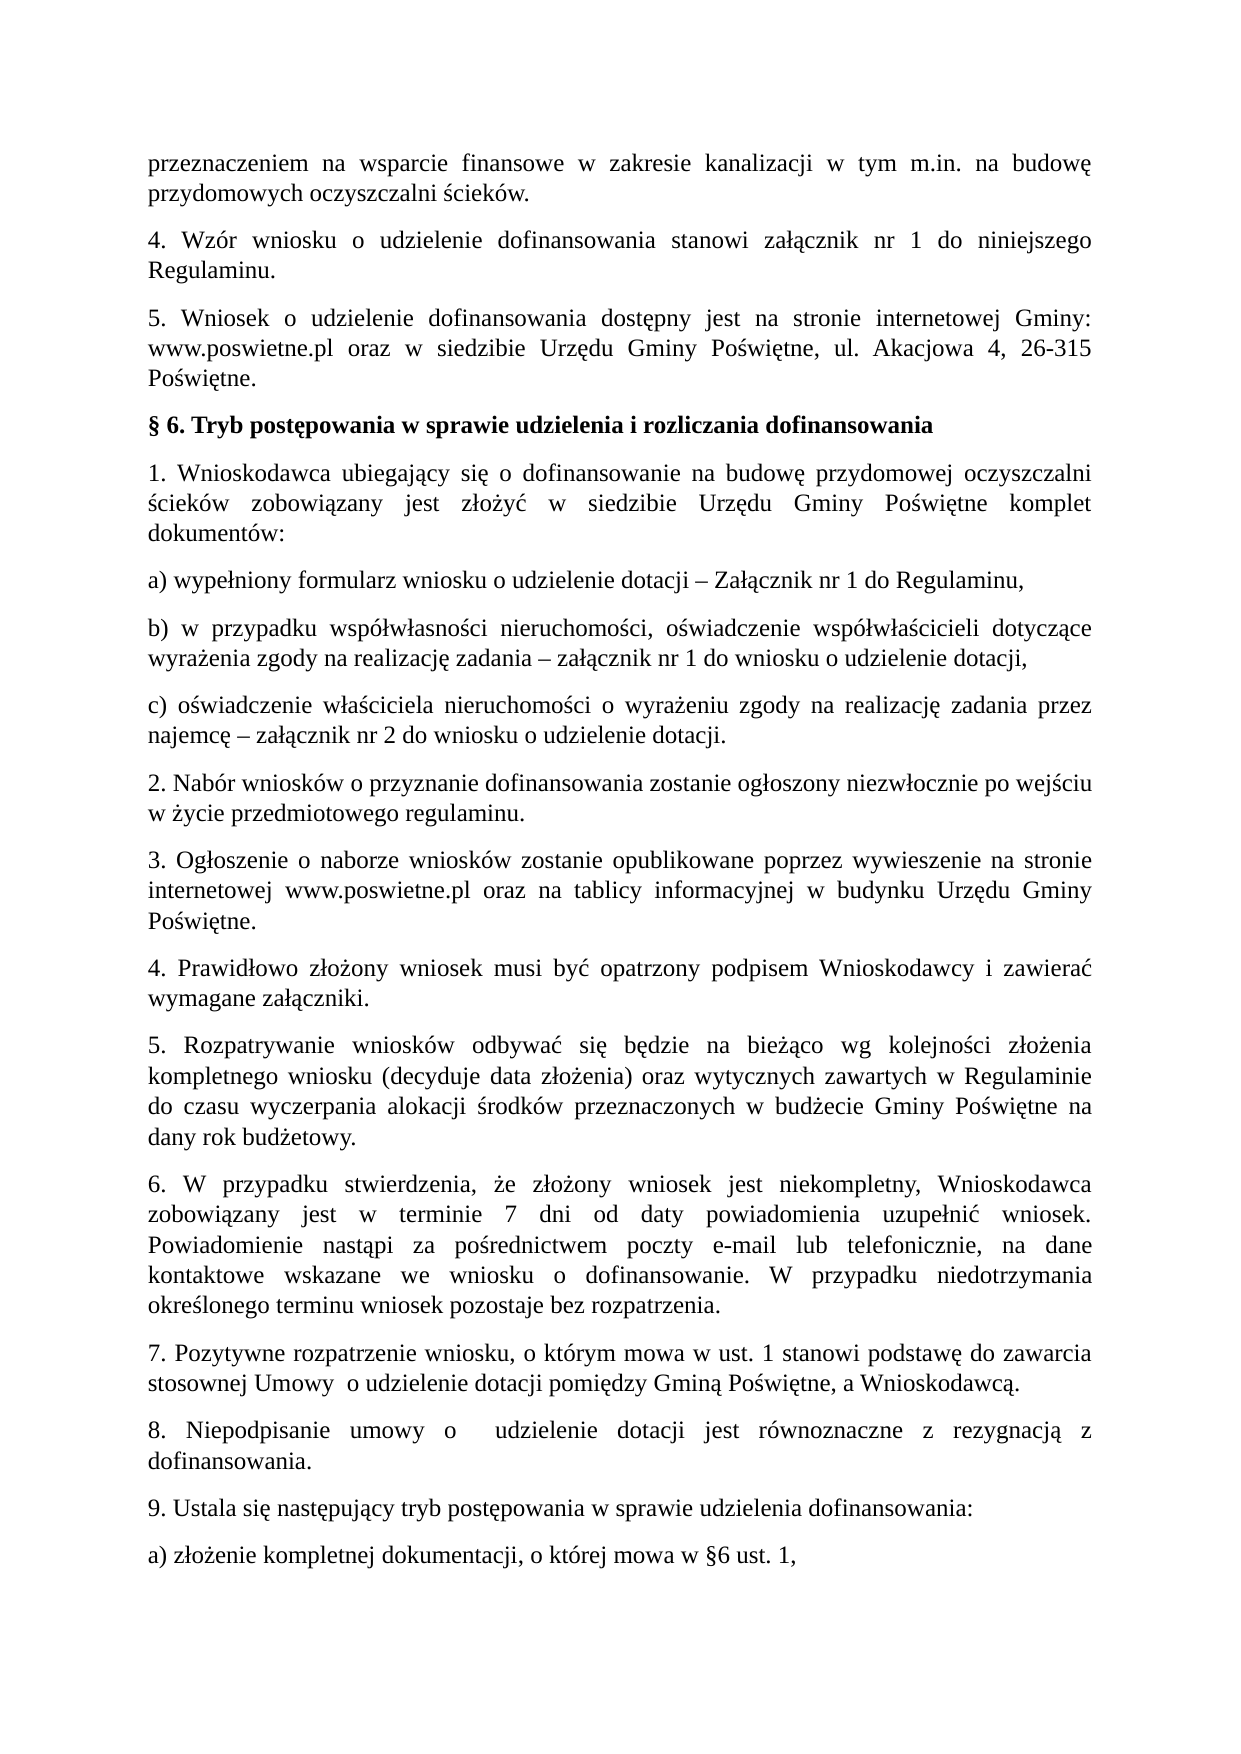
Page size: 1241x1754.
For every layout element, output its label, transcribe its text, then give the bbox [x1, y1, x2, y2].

text 4. Wzór wniosku o udzielenie dofinansowania stanowi załącznik nr 1 do niniejszego Regulaminu. [148, 225, 1093, 284]
text 2. Nabór wniosków o przyznanie dofinansowania zostanie ogłoszony niezwłocznie po wejściu w życie przedmiotowego regulaminu. [148, 768, 1093, 827]
text § 6. Tryb postępowania w sprawie udzielenia i rozliczania dofinansowania [148, 411, 1093, 439]
text 9. Ustala się następujący tryb postępowania w sprawie udzielenia dofinansowania: [148, 1493, 1093, 1522]
text 7. Pozytywne rozpatrzenie wniosku, o którym mowa w ust. 1 stanowi podstawę do zawarcia stosownej Umowy o udzielenie dotacji pomiędzy Gminą Poświętne, a Wnioskodawcą. [148, 1338, 1093, 1397]
text 5. Rozpatrywanie wniosków odbywać się będzie na bieżąco wg kolejności złożenia kompletnego wniosku (decyduje data złożenia) oraz wytycznych zawartych w Regulaminie do czasu wyczerpania alokacji środków przeznaczonych w budżecie Gminy Poświętne na dany rok budżetowy. [148, 1031, 1093, 1151]
text 8. Niepodpisanie umowy o udzielenie dotacji jest równoznaczne z rezygnacją z dofinansowania. [148, 1415, 1093, 1474]
text 3. Ogłoszenie o naborze wniosków zostanie opublikowane poprzez wywieszenie na stronie internetowej www.poswietne.pl oraz na tablicy informacyjnej w budynku Urzędu Gminy Poświętne. [148, 845, 1093, 935]
text a) złożenie kompletnej dokumentacji, o której mowa w §6 ust. 1, [148, 1540, 1093, 1569]
text przeznaczeniem na wsparcie finansowe w zakresie kanalizacji w tym m.in. na budowę przydomowych oczyszczalni ścieków. [148, 148, 1093, 207]
text 5. Wniosek o udzielenie dofinansowania dostępny jest na stronie internetowej Gminy: www.poswietne.pl oraz w siedzibie Urzędu Gminy Poświętne, ul. Akacjowa 4, 26-315 Poświętne. [148, 303, 1093, 392]
text c) oświadczenie właściciela nieruchomości o wyrażeniu zgody na realizację zadania przez najemcę – załącznik nr 2 do wniosku o udzielenie dotacji. [148, 690, 1093, 749]
text b) w przypadku współwłasności nieruchomości, oświadczenie współwłaścicieli dotyczące wyrażenia zgody na realizację zadania – załącznik nr 1 do wniosku o udzielenie dotacji, [148, 613, 1093, 672]
text 6. W przypadku stwierdzenia, że złożony wniosek jest niekompletny, Wnioskodawca zobowiązany jest w terminie 7 dni od daty powiadomienia uzupełnić wniosek. Powiadomienie nastąpi za pośrednictwem poczty e-mail lub telefonicznie, na dane kontaktowe wskazane we wniosku o dofinansowanie. W przypadku niedotrzymania określonego terminu wniosek pozostaje bez rozpatrzenia. [148, 1169, 1093, 1319]
text 4. Prawidłowo złożony wniosek musi być opatrzony podpisem Wnioskodawcy i zawierać wymagane załączniki. [148, 953, 1093, 1012]
text 1. Wnioskodawca ubiegający się o dofinansowanie na budowę przydomowej oczyszczalni ścieków zobowiązany jest złożyć w siedzibie Urzędu Gminy Poświętne komplet dokumentów: [148, 458, 1093, 547]
text a) wypełniony formularz wniosku o udzielenie dotacji – Załącznik nr 1 do Regulaminu, [148, 566, 1093, 594]
